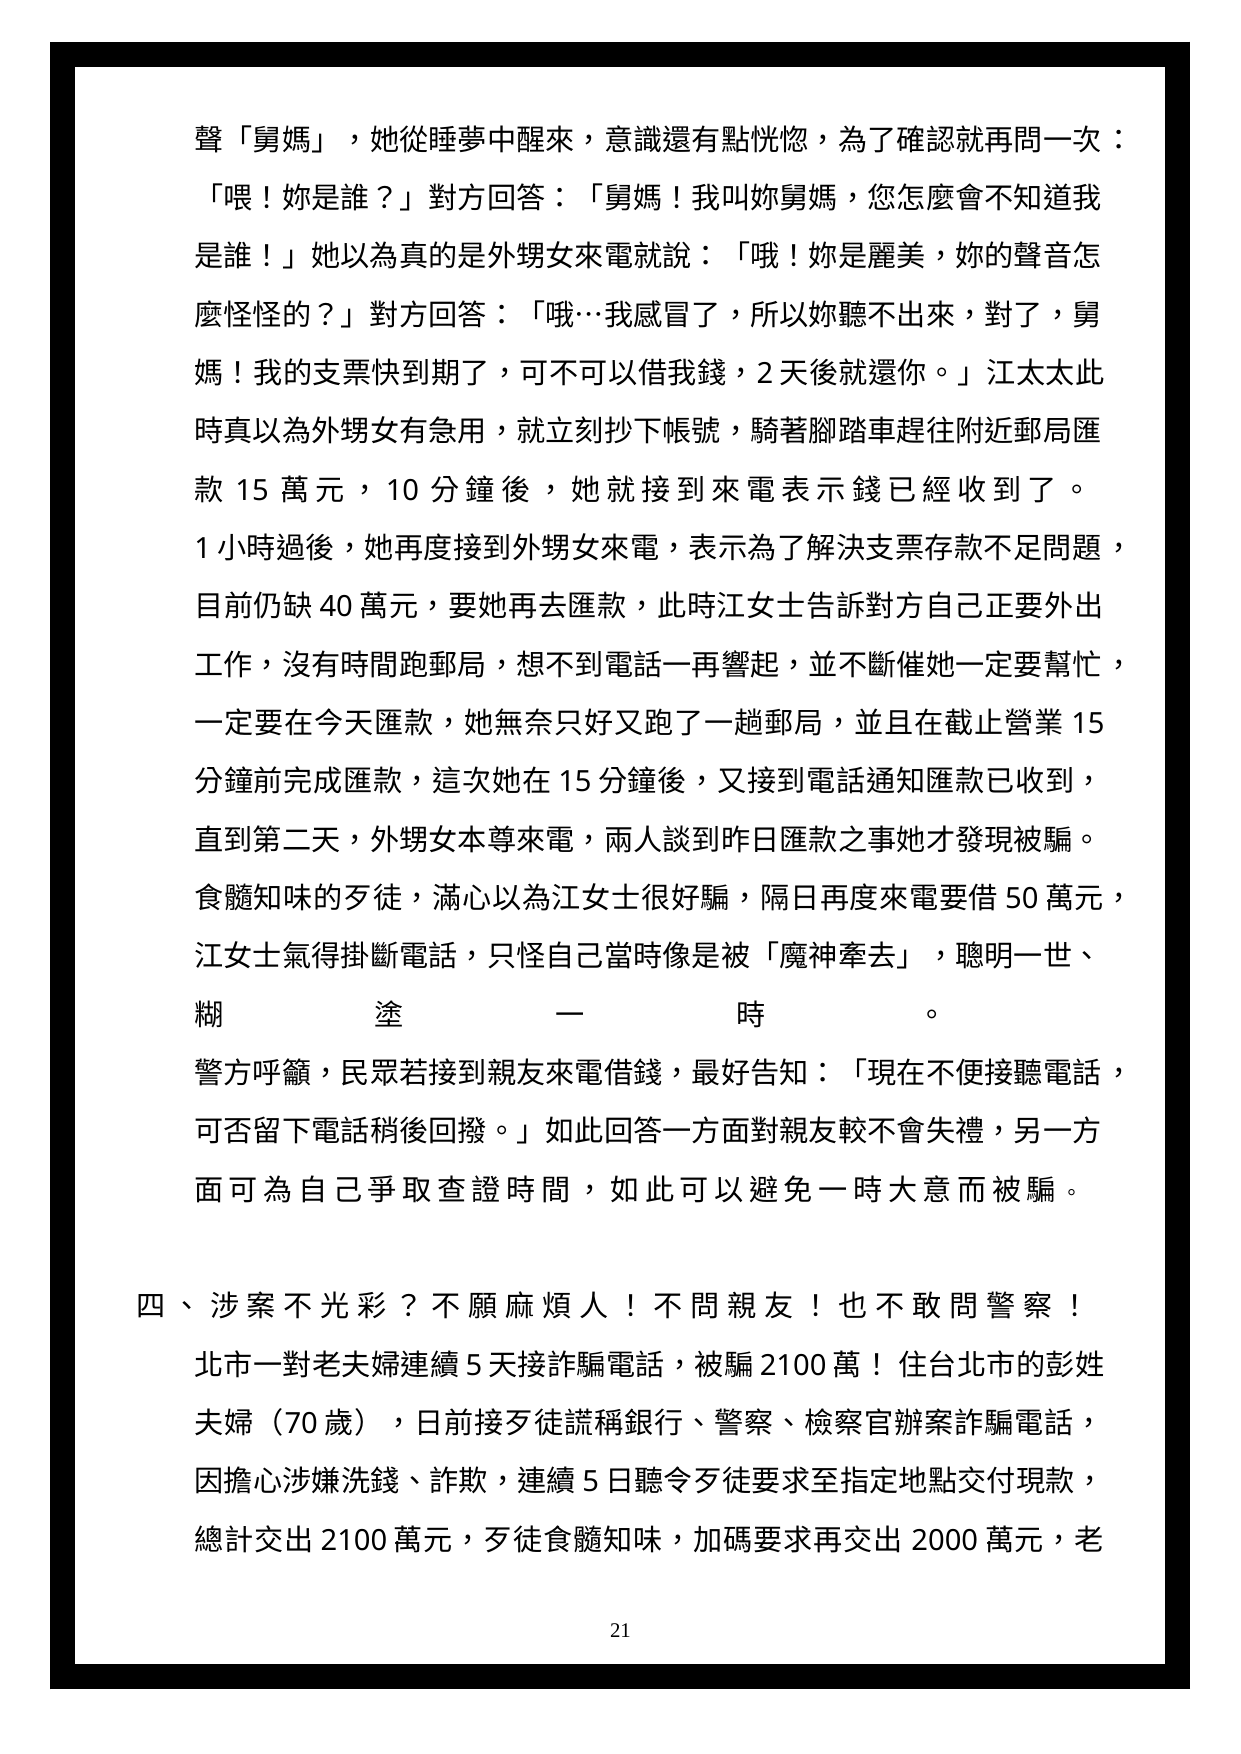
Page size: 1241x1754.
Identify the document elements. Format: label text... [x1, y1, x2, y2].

text 四、涉案不光彩？不願麻煩人！不問親友！也不敢問警察！ 北市一對老夫婦連續5天接詐騙電話，被騙2100萬！ 住台北市的彭姓夫婦（70歲），日前接歹徒謊稱銀行、警察、檢察官辦案詐騙電話，因擔心涉嫌洗錢、詐欺，連續5日聽令歹徒要求至指定地點交付現款，總計交出2100萬元，歹徒食髓知味，加碼要求再交出2000萬元，老夫婦無奈再度向朋友籌款，忍不住向律師朋友打聽如何處理涉嫌司法詐欺案，如何領回已交錢給金管會辦理「監管帳戶」的錢，朋友得知全部經過後，驚覺兩人遇到詐騙，立刻協助報案。 彭老太太在日前接到歹徒來電，聲稱是○○銀行櫃台，問她有無授權代領存款90萬元，不久電話傳來警察抓歹徒的聲音，接著有一名自稱是台北市警局王警官說她可能被冒名開戶，會協助她報案，要她電話不要掛斷，等候約3-4分鐘後，另一名自稱林正明的警官，說他正在偵辦一件投資詐欺案，已抓到16名嫌犯，而彭太太也是榜上有名的涉案嫌犯，曾發傳票2次，但均未到案，案件已移給檢察官，隨後又一歹徒來電自稱是檢察官，在電話中訓斥她為何傳訊不到，為了配合調查必須清查銀行帳戶的資金流向，她第一次將銀行存款340萬領出，在銀行外交給自稱是林政文的收款員，隔日歹徒再度來電清查她的財務狀況，並要求她將股票賣了準備交款。 彭先生在家中見老伴電話交談時神情緊張、焦慮，於是往銀行貸款1000萬協助解決問題，連續4日分4次與歹徒相約指定地點交款，歹徒已騙得老夫婦2100萬，但仍不願罷手，假檢察官開始將偵查對象轉至彭先生，要求他再交出2000萬給國家監管帳戶，彭先生至此已無計可施，籌錢無著的情況下，經彭太太苦勸才願向其律師朋友求助，當問到該如何解決所面臨的困境，並將連5次交款的收據交給朋友查證後，才發現他倆根本未涉案，只是碰到詐騙集團。 彭老太太報案後表示，她一輩子安份守法，從未聽過此種詐騙手法，才會在聽到涉嫌刑案時感到驚慌，假檢察官又一再警告不得洩密，再加上彭先生遇到此事，認為涉案並不光彩，不願麻煩別人，才會讓歹徒一騙再騙，報案回家後數日後，無意間發住家公用電梯內貼了一張165防詐騙貼紙，此事未發生前，這3個數字對她而言毫無意義，直到報案後，才知道若接到任何不明電話，都可以先撥打165專線查證，真是「千金難買早知道」。 (資料來源：刑事警察局網站) [136, 1270, 1104, 1562]
text 三、假外甥女電話借錢，舅媽午休恍忽匯款遭詐騙！ 「假親友詐騙」是一種利用親友關係的詐騙手法，歹徒可能預先掌握了被騙人親屬關係的部分資料，再假冒親友打電話借錢，被騙人經由電話與假裝親友的歹徒對話，基於緊急協助親友的善念，當下失卻警覺心，直到與親友本尊查證後才發現被騙，165專線統計，一週內遭遇假親友詐騙報案約有20件，損失最高為55萬，最低為3萬元，歹徒電話詐騙的時間多半選在午休時間，另根據過去經驗，被騙人會在匯款後，與親友聯絡確認有無收到匯款，因而發現被騙，但新近手法，歹徒為多次騙得匯款，會主動電話通知匯款人表示已收到匯款，以阻止被騙人向親友確認而識破詐騙。 嘉義市江太太日前於家中午睡，突然接到電話，電話中的女子叫了她一聲「舅媽」，她從睡夢中醒來，意識還有點恍惚，為了確認就再問一次：「喂！妳是誰？」對方回答：「舅媽！我叫妳舅媽，您怎麼會不知道我是誰！」她以為真的是外甥女來電就說：「哦！妳是麗美，妳的聲音怎麼怪怪的？」對方回答：「哦…我感冒了，所以妳聽不出來，對了，舅媽！我的支票快到期了，可不可以借我錢，2天後就還你。」江太太此時真以為外甥女有急用，就立刻抄下帳號，騎著腳踏車趕往附近郵局匯款15萬元，10分鐘後，她就接到來電表示錢已經收到了。 1小時過後，她再度接到外甥女來電，表示為了解決支票存款不足問題，目前仍缺40萬元，要她再去匯款，此時江女士告訴對方自己正要外出工作，沒有時間跑郵局，想不到電話一再響起，並不斷催她一定要幫忙，一定要在今天匯款，她無奈只好又跑了一趟郵局，並且在截止營業15分鐘前完成匯款，這次她在15分鐘後，又接到電話通知匯款已收到，直到第二天，外甥女本尊來電，兩人談到昨日匯款之事她才發現被騙。食髓知味的歹徒，滿心以為江女士很好騙，隔日再度來電要借50萬元，江女士氣得掛斷電話，只怪自己當時像是被「魔神牽去」，聰明一世、糊塗一時。 警方呼籲，民眾若接到親友來電借錢，最好告知：「現在不便接聽電話，可否留下電話稍後回撥。」如此回答一方面對親友較不會失禮，另一方面可為自己爭取查證時間，如此可以避免一時大意而被騙。 [136, 103, 1104, 1270]
